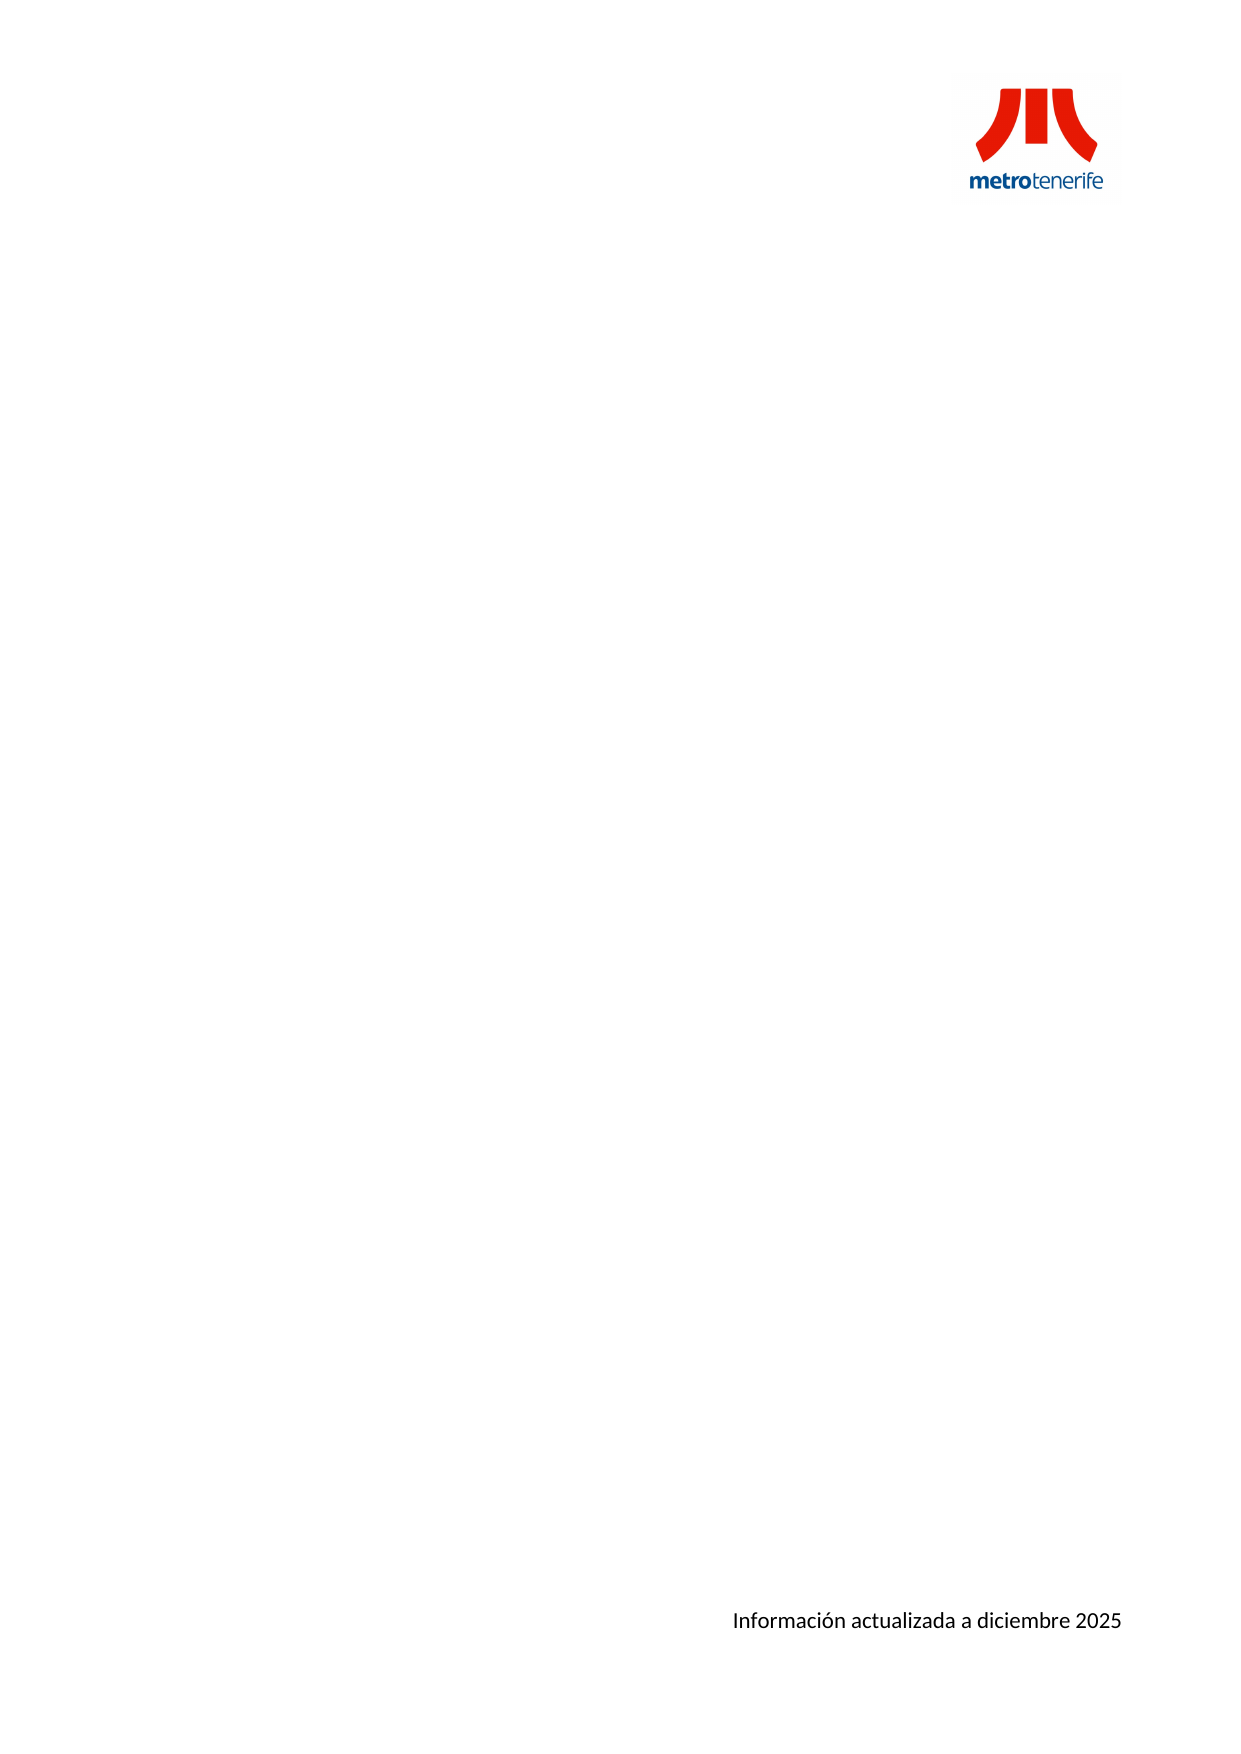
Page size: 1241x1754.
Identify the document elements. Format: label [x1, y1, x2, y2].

table_cell [144, 211, 859, 288]
table_cell [133, 205, 1019, 371]
table_cell [859, 288, 1019, 365]
table_cell [859, 211, 1019, 288]
table_cell [144, 288, 859, 365]
